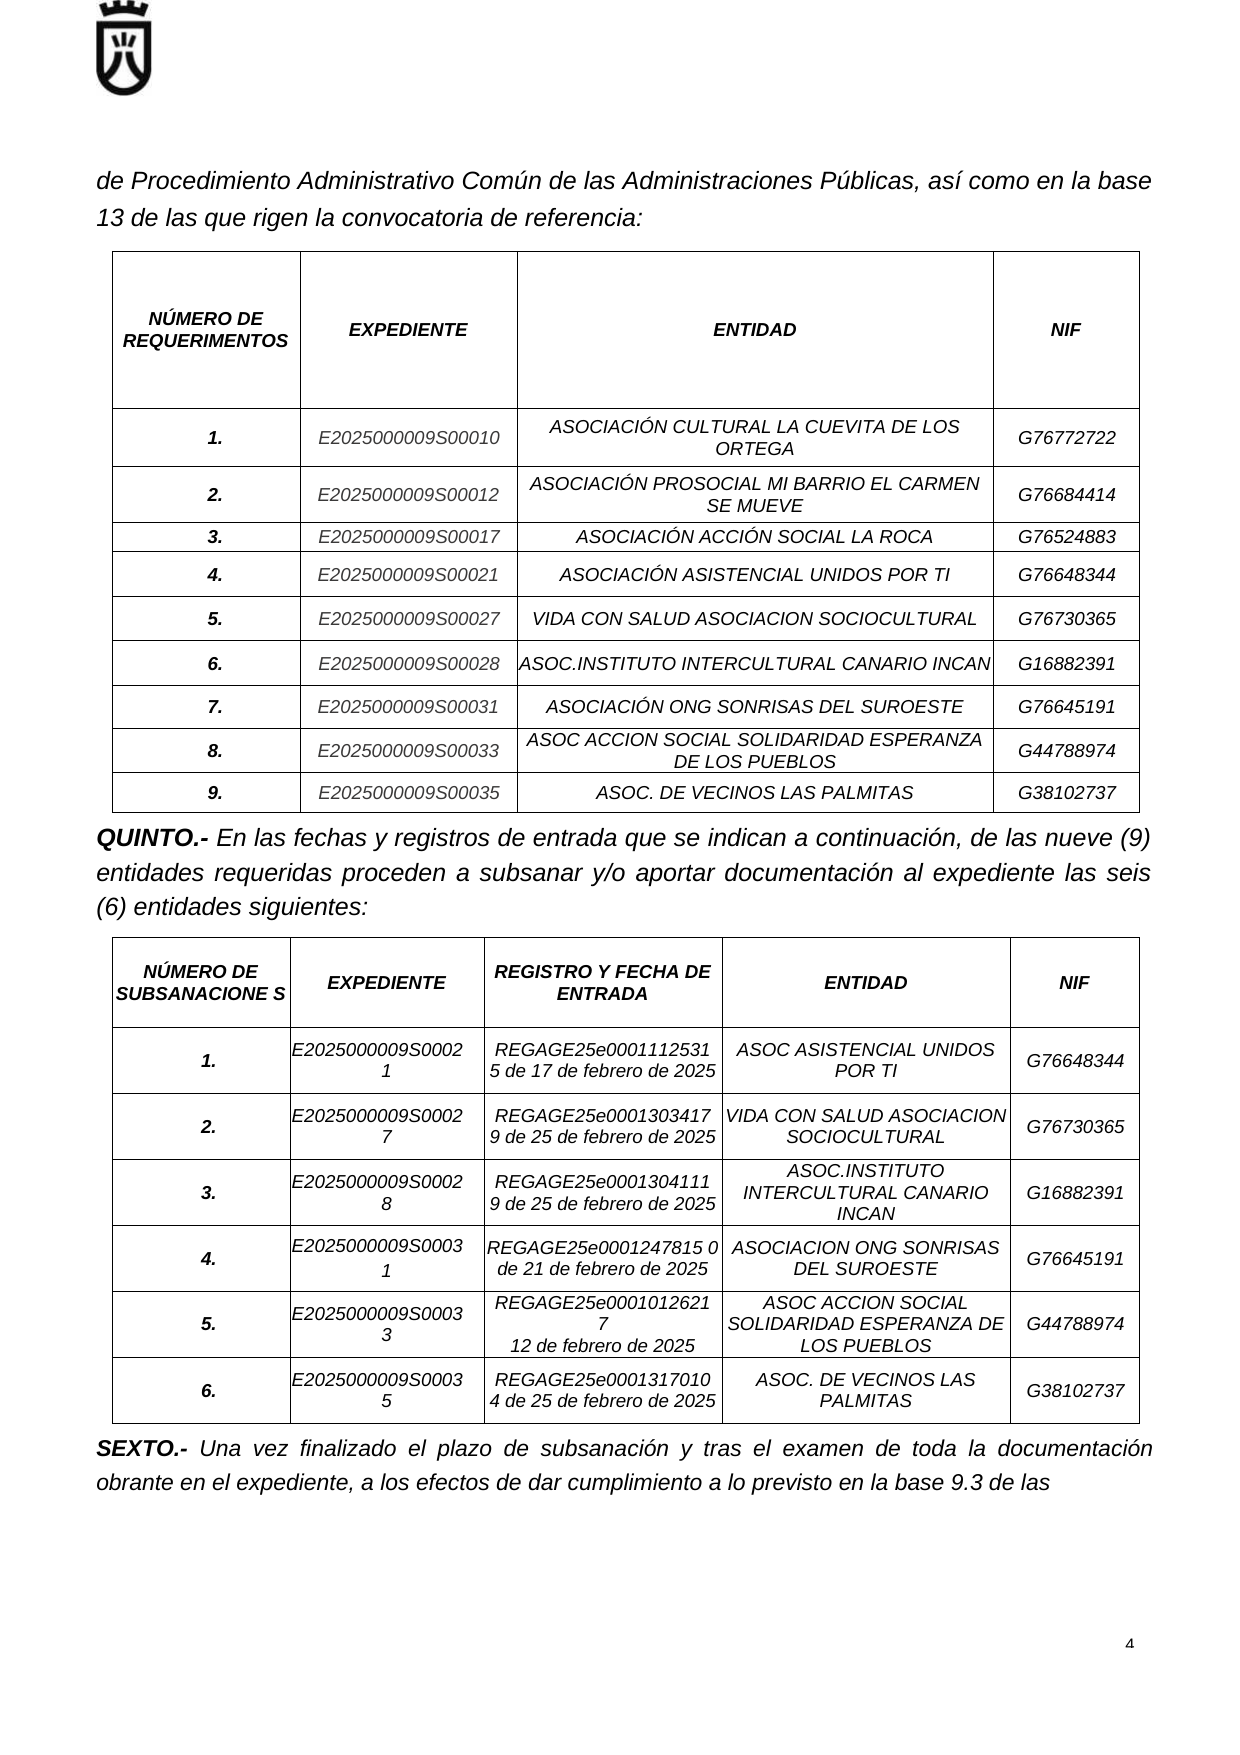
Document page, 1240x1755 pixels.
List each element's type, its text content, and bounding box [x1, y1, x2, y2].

table_cell E2025000009S0002 1 [291, 1028, 484, 1092]
table_cell 3. [113, 523, 300, 551]
table_cell E2025000009S00021 [301, 552, 517, 596]
table_cell G38102737 [994, 773, 1139, 812]
subtitle SEXTO.- Una vez finalizado el plazo de subsanación y tras el examen de toda la documentación obrante en el expediente, a los efectos de dar cumplimiento a lo previsto en la base 9.3 de las [96, 1434, 1156, 1495]
table_cell ASOCIACIÓN ASISTENCIAL UNIDOS POR TI [518, 552, 993, 596]
table_cell ASOC ASISTENCIAL UNIDOS POR TI [723, 1028, 1010, 1092]
table_cell 5. [113, 597, 300, 640]
table_cell E2025000009S00028 [301, 641, 517, 685]
table_cell E2025000009S00017 [301, 523, 517, 551]
table_cell G44788974 [1011, 1292, 1139, 1357]
table_cell E2025000009S00012 [301, 467, 517, 522]
table_cell G76648344 [994, 552, 1139, 596]
table_cell ASOC.INSTITUTO INTERCULTURAL CANARIO INCAN [518, 641, 993, 685]
subtitle QUINTO.- En las fechas y registros de entrada que se indican a continuación, de las nueve (9) entidades requeridas proceden a subsanar y/o aportar documentación al expediente las seis (6) entidades siguientes: [96, 823, 1156, 921]
table_cell ASOCIACIÓN ONG SONRISAS DEL SUROESTE [518, 686, 993, 728]
table_header NIF [994, 252, 1139, 408]
table_cell ASOC ACCION SOCIAL SOLIDARIDAD ESPERANZA DE LOS PUEBLOS [518, 729, 993, 772]
table_header EXPEDIENTE [291, 938, 484, 1027]
table_cell 1. [113, 409, 300, 466]
table_cell E2025000009S00033 [301, 729, 517, 772]
table_cell REGAGE25e0001012621 7 12 de febrero de 2025 [485, 1292, 722, 1357]
table_cell E2025000009S00031 [301, 686, 517, 728]
table_cell 5. [113, 1292, 290, 1357]
table_cell REGAGE25e0001112531 5 de 17 de febrero de 2025 [485, 1028, 722, 1092]
table_cell ASOC. DE VECINOS LAS PALMITAS [723, 1358, 1010, 1423]
table_cell ASOC. DE VECINOS LAS PALMITAS [518, 773, 993, 812]
table_cell REGAGE25e0001304111 9 de 25 de febrero de 2025 [485, 1160, 722, 1225]
table_cell ASOC ACCION SOCIAL SOLIDARIDAD ESPERANZA DE LOS PUEBLOS [723, 1292, 1010, 1357]
table_cell G16882391 [1011, 1160, 1139, 1225]
table_cell G76772722 [994, 409, 1139, 466]
table_cell ASOCIACION ONG SONRISAS DEL SUROESTE [723, 1226, 1010, 1291]
table_cell 6. [113, 641, 300, 685]
table_cell E2025000009S0003 5 [291, 1358, 484, 1423]
table_cell 2. [113, 1094, 290, 1159]
table_cell E2025000009S00010 [301, 409, 517, 466]
table_header NÚMERO DE REQUERIMENTOS [113, 252, 300, 408]
table_header NÚMERO DE SUBSANACIONE S [113, 938, 290, 1027]
table_cell 7. [113, 686, 300, 728]
table_cell E2025000009S0003 3 [291, 1292, 484, 1357]
table_cell E2025000009S00035 [301, 773, 517, 812]
table_cell G44788974 [994, 729, 1139, 772]
table_cell 3. [113, 1160, 290, 1225]
table_cell G76645191 [994, 686, 1139, 728]
table_cell E2025000009S0003 1 [291, 1226, 484, 1291]
table_header NIF [1011, 938, 1139, 1027]
table_cell 4. [113, 1226, 290, 1291]
table_cell G76648344 [1011, 1028, 1139, 1092]
table_cell E2025000009S0002 8 [291, 1160, 484, 1225]
table_header REGISTRO Y FECHA DE ENTRADA [485, 938, 722, 1027]
table_cell ASOCIACIÓN CULTURAL LA CUEVITA DE LOS ORTEGA [518, 409, 993, 466]
table_cell G16882391 [994, 641, 1139, 685]
table_cell G76645191 [1011, 1226, 1139, 1291]
table_cell 1. [113, 1028, 290, 1092]
subtitle de Procedimiento Administrativo Común de las Administraciones Públicas, así como en la base 13 de las que rigen la convocatoria de referencia: [96, 166, 1156, 232]
table_header ENTIDAD [518, 252, 993, 408]
table_cell ASOCIACIÓN ACCIÓN SOCIAL LA ROCA [518, 523, 993, 551]
table_cell 8. [113, 729, 300, 772]
table_cell ASOCIACIÓN PROSOCIAL MI BARRIO EL CARMEN SE MUEVE [518, 467, 993, 522]
table_header EXPEDIENTE [301, 252, 517, 408]
table_cell 2. [113, 467, 300, 522]
table_cell 4. [113, 552, 300, 596]
table_cell G76684414 [994, 467, 1139, 522]
table_cell G38102737 [1011, 1358, 1139, 1423]
table_cell 9. [113, 773, 300, 812]
table_cell G76730365 [994, 597, 1139, 640]
table_cell REGAGE25e0001247815 0 de 21 de febrero de 2025 [485, 1226, 722, 1291]
table_cell ASOC.INSTITUTO INTERCULTURAL CANARIO INCAN [723, 1160, 1010, 1225]
table_cell G76524883 [994, 523, 1139, 551]
table_cell VIDA CON SALUD ASOCIACION SOCIOCULTURAL [518, 597, 993, 640]
table_cell REGAGE25e0001303417 9 de 25 de febrero de 2025 [485, 1094, 722, 1159]
table_cell REGAGE25e0001317010 4 de 25 de febrero de 2025 [485, 1358, 722, 1423]
table_cell VIDA CON SALUD ASOCIACION SOCIOCULTURAL [723, 1094, 1010, 1159]
table_cell 6. [113, 1358, 290, 1423]
table_header ENTIDAD [723, 938, 1010, 1027]
table_cell E2025000009S00027 [301, 597, 517, 640]
table_cell G76730365 [1011, 1094, 1139, 1159]
table_cell E2025000009S0002 7 [291, 1094, 484, 1159]
